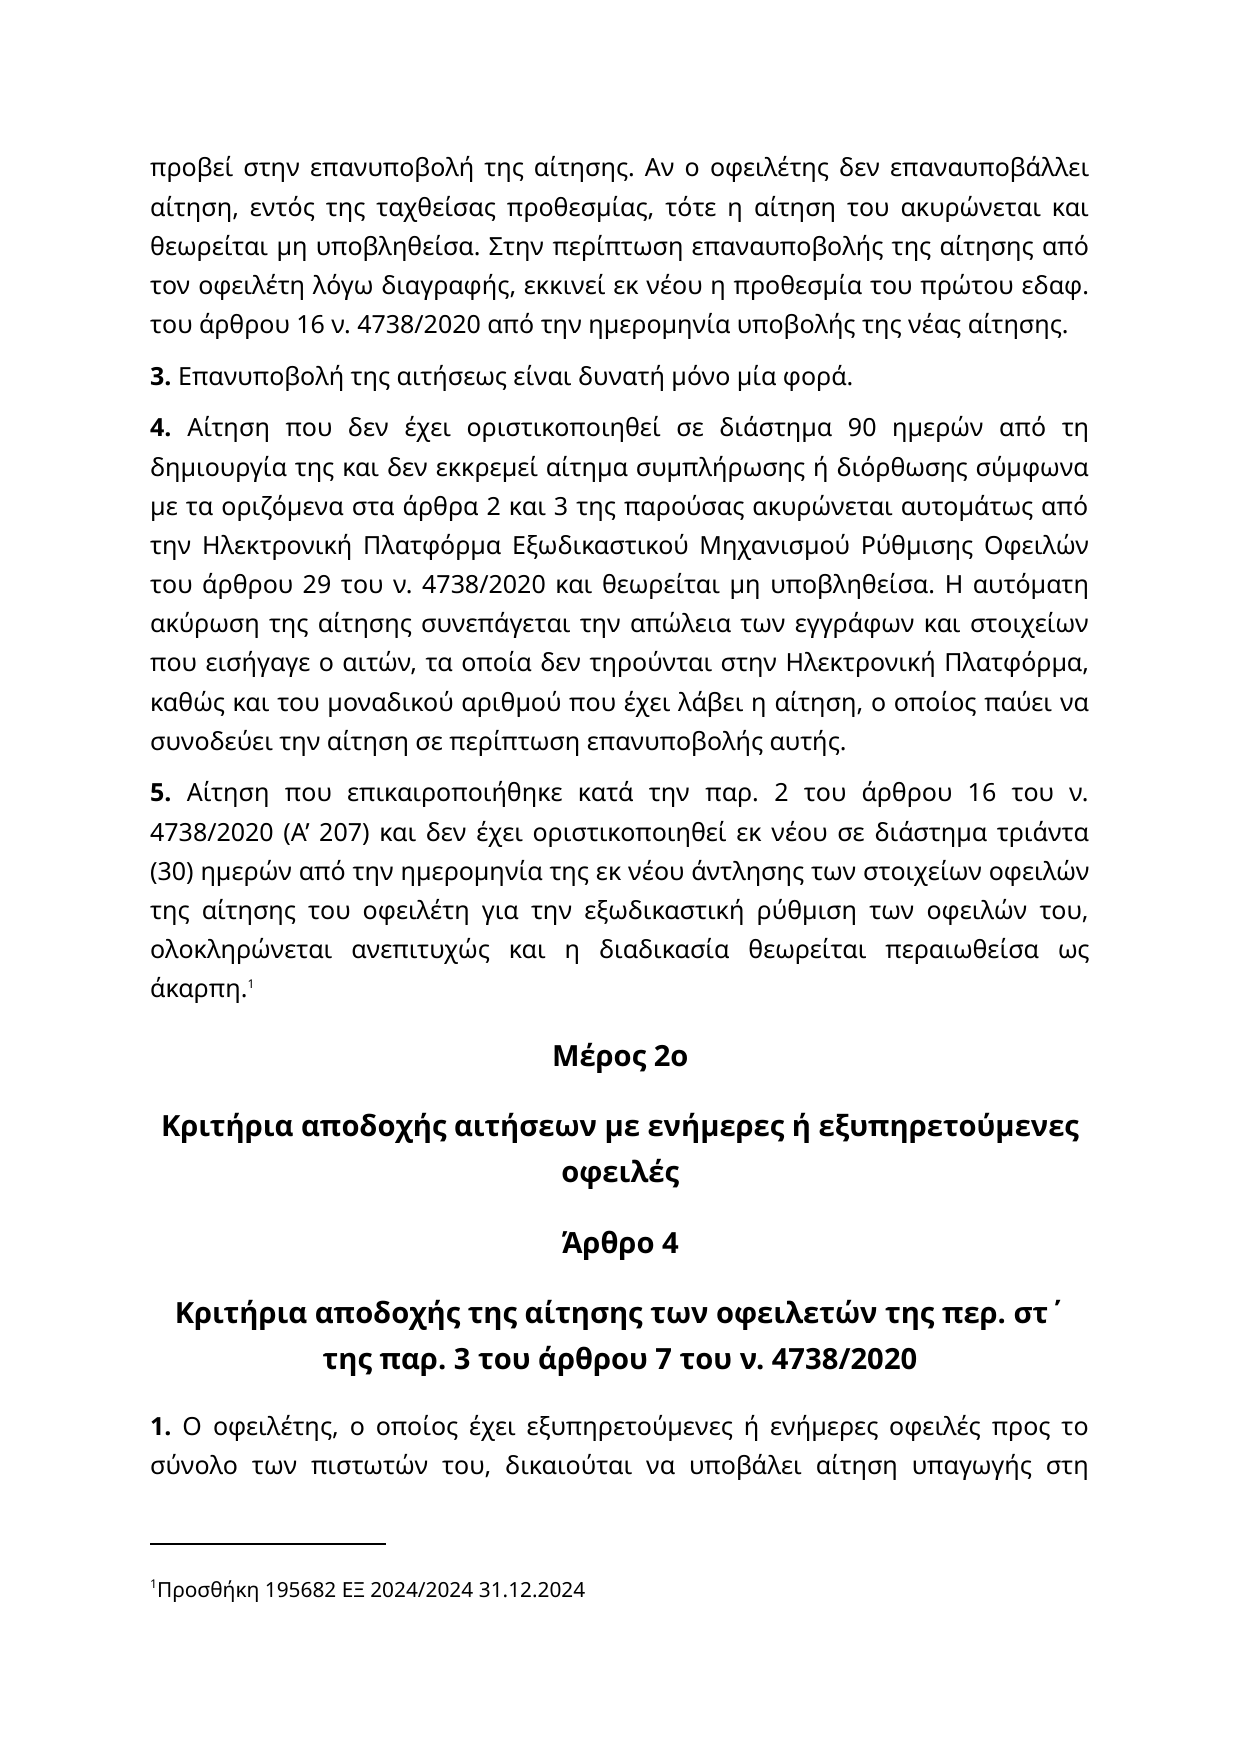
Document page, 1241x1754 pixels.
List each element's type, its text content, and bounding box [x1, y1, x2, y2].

subtitle Κριτήρια αποδοχής αιτήσεων με ενήμερες ή εξυπηρετούμενες οφειλές [150, 1106, 1090, 1191]
subtitle Μέρος 2ο [150, 1035, 1090, 1075]
subtitle Κριτήρια αποδοχής της αίτησης των οφειλετών της περ. στ΄ της παρ. 3 του άρθρου 7 του ν. 4738/2020 [150, 1292, 1090, 1378]
text 3. Επανυποβολή της αιτήσεως είναι δυνατή μόνο μία φορά. [150, 358, 1090, 392]
text προβεί στην επανυποβολή της αίτησης. Αν ο οφειλέτης δεν επαναυποβάλλει αίτηση, εντός της ταχθείσας προθεσμίας, τότε η αίτηση του ακυρώνεται και θεωρείται μη υποβληθείσα. Στην περίπτωση επαναυποβολής της αίτησης από τον οφειλέτη λόγω διαγραφής, εκκινεί εκ νέου η προθεσμία του πρώτου εδαφ. του άρθρου 16 ν. 4738/2020 από την ημερομηνία υποβολής της νέας αίτησης. [150, 150, 1090, 341]
text Προσθήκη 195682 ΕΞ 2024/2024 31.12.2024 [150, 1576, 1090, 1604]
text 4. Αίτηση που δεν έχει οριστικοποιηθεί σε διάστημα 90 ημερών από τη δημιουργία της και δεν εκκρεμεί αίτημα συμπλήρωσης ή διόρθωσης σύμφωνα με τα οριζόμενα στα άρθρα 2 και 3 της παρούσας ακυρώνεται αυτομάτως από την Ηλεκτρονική Πλατφόρμα Εξωδικαστικού Μηχανισμού Ρύθμισης Οφειλών του άρθρου 29 του ν. 4738/2020 και θεωρείται μη υποβληθείσα. Η αυτόματη ακύρωση της αίτησης συνεπάγεται την απώλεια των εγγράφων και στοιχείων που εισήγαγε ο αιτών, τα οποία δεν τηρούνται στην Ηλεκτρονική Πλατφόρμα, καθώς και του μοναδικού αριθμού που έχει λάβει η αίτηση, ο οποίος παύει να συνοδεύει την αίτηση σε περίπτωση επανυποβολής αυτής. [150, 410, 1090, 757]
subtitle Άρθρο 4 [150, 1222, 1090, 1262]
text 5. Αίτηση που επικαιροποιήθηκε κατά την παρ. 2 του άρθρου 16 του ν. 4738/2020 (Α’ 207) και δεν έχει οριστικοποιηθεί εκ νέου σε διάστημα τριάντα (30) ημερών από την ημερομηνία της εκ νέου άντλησης των στοιχείων οφειλών της αίτησης του οφειλέτη για την εξωδικαστική ρύθμιση των οφειλών του, ολοκληρώνεται ανεπιτυχώς και η διαδικασία θεωρείται περαιωθείσα ως άκαρπη. [150, 775, 1090, 1005]
text 1. Ο οφειλέτης, ο οποίος έχει εξυπηρετούμενες ή ενήμερες οφειλές προς το σύνολο των πιστωτών του, δικαιούται να υποβάλει αίτηση υπαγωγής στη [150, 1409, 1090, 1482]
